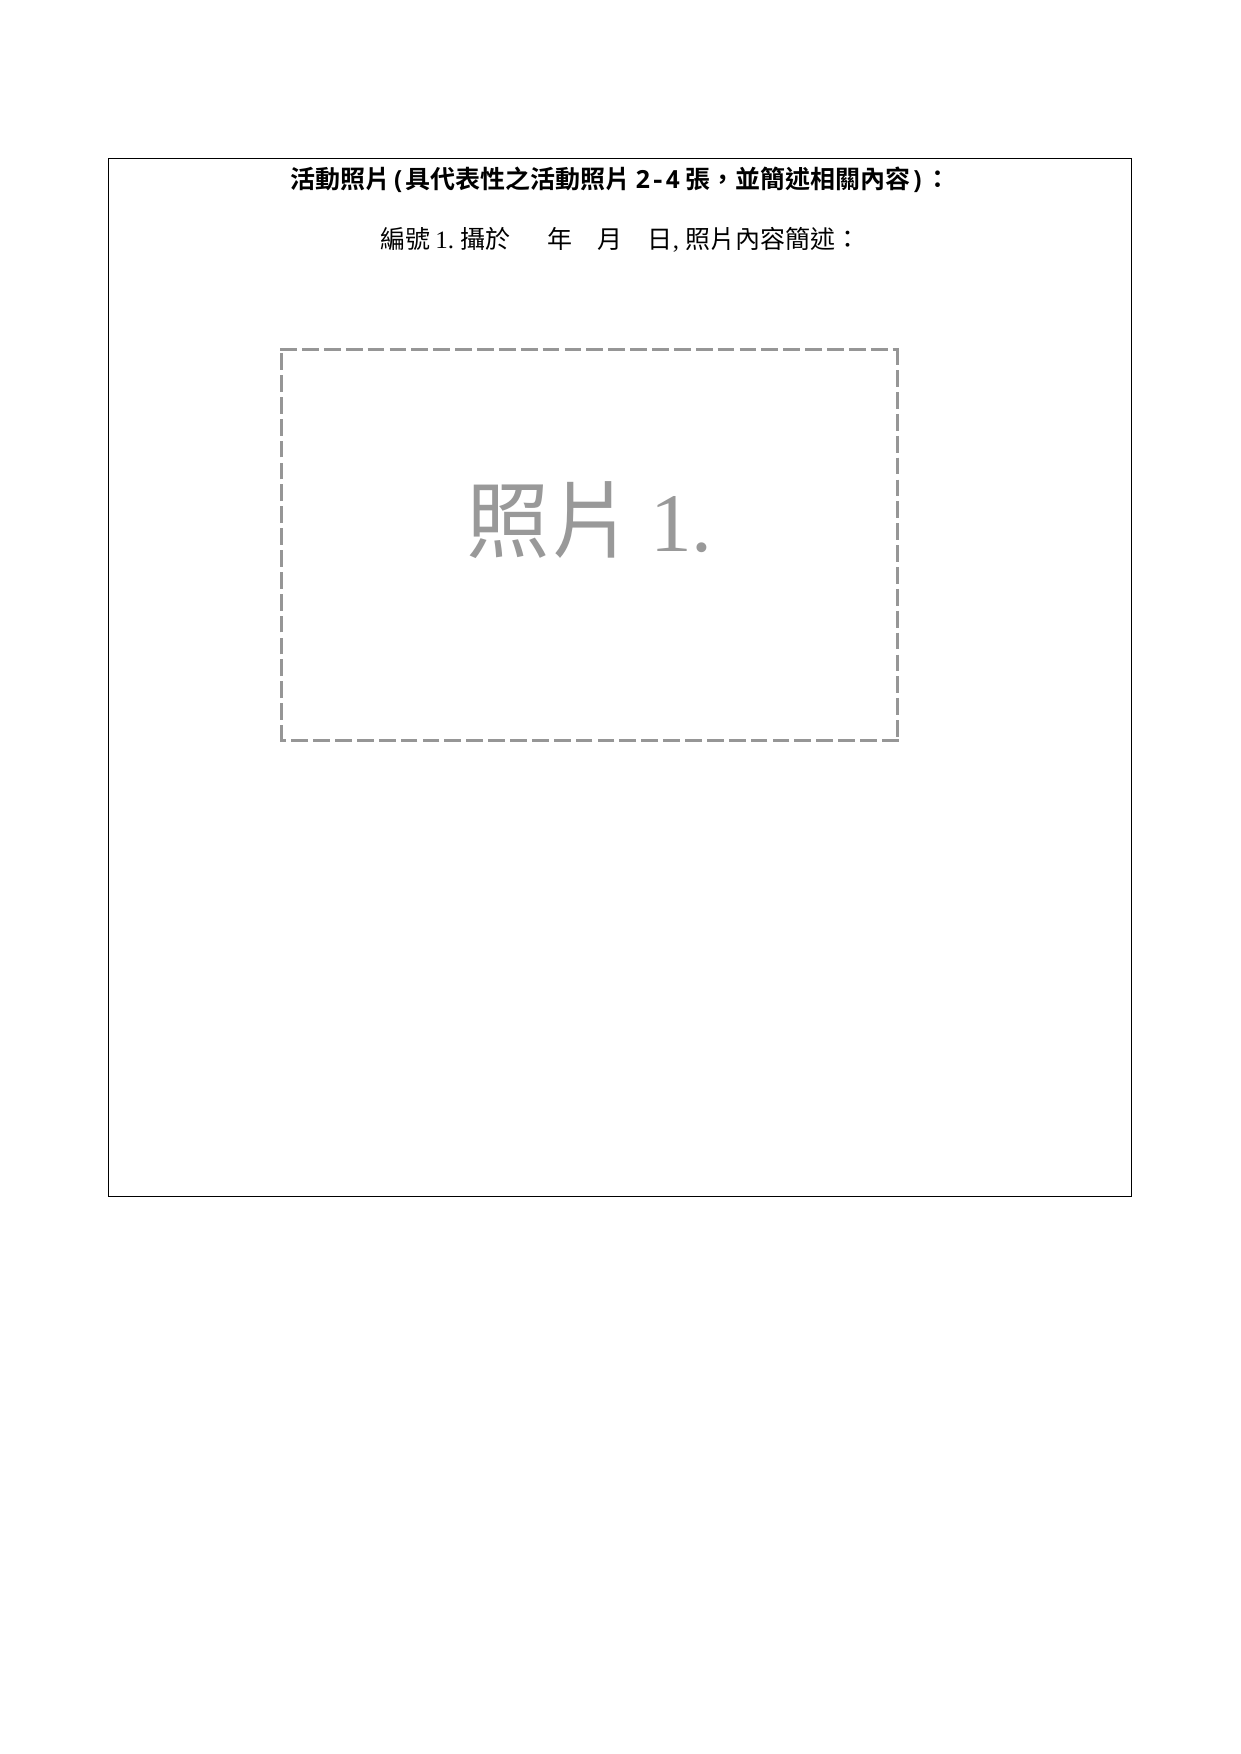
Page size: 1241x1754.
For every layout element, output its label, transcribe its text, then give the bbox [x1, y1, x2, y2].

table_cell 活動照片(具代表性之活動照片2-4張，並簡述相關內容)： 編號1. 攝於 年 月 日, 照片內容簡述： [109, 159, 1131, 1196]
